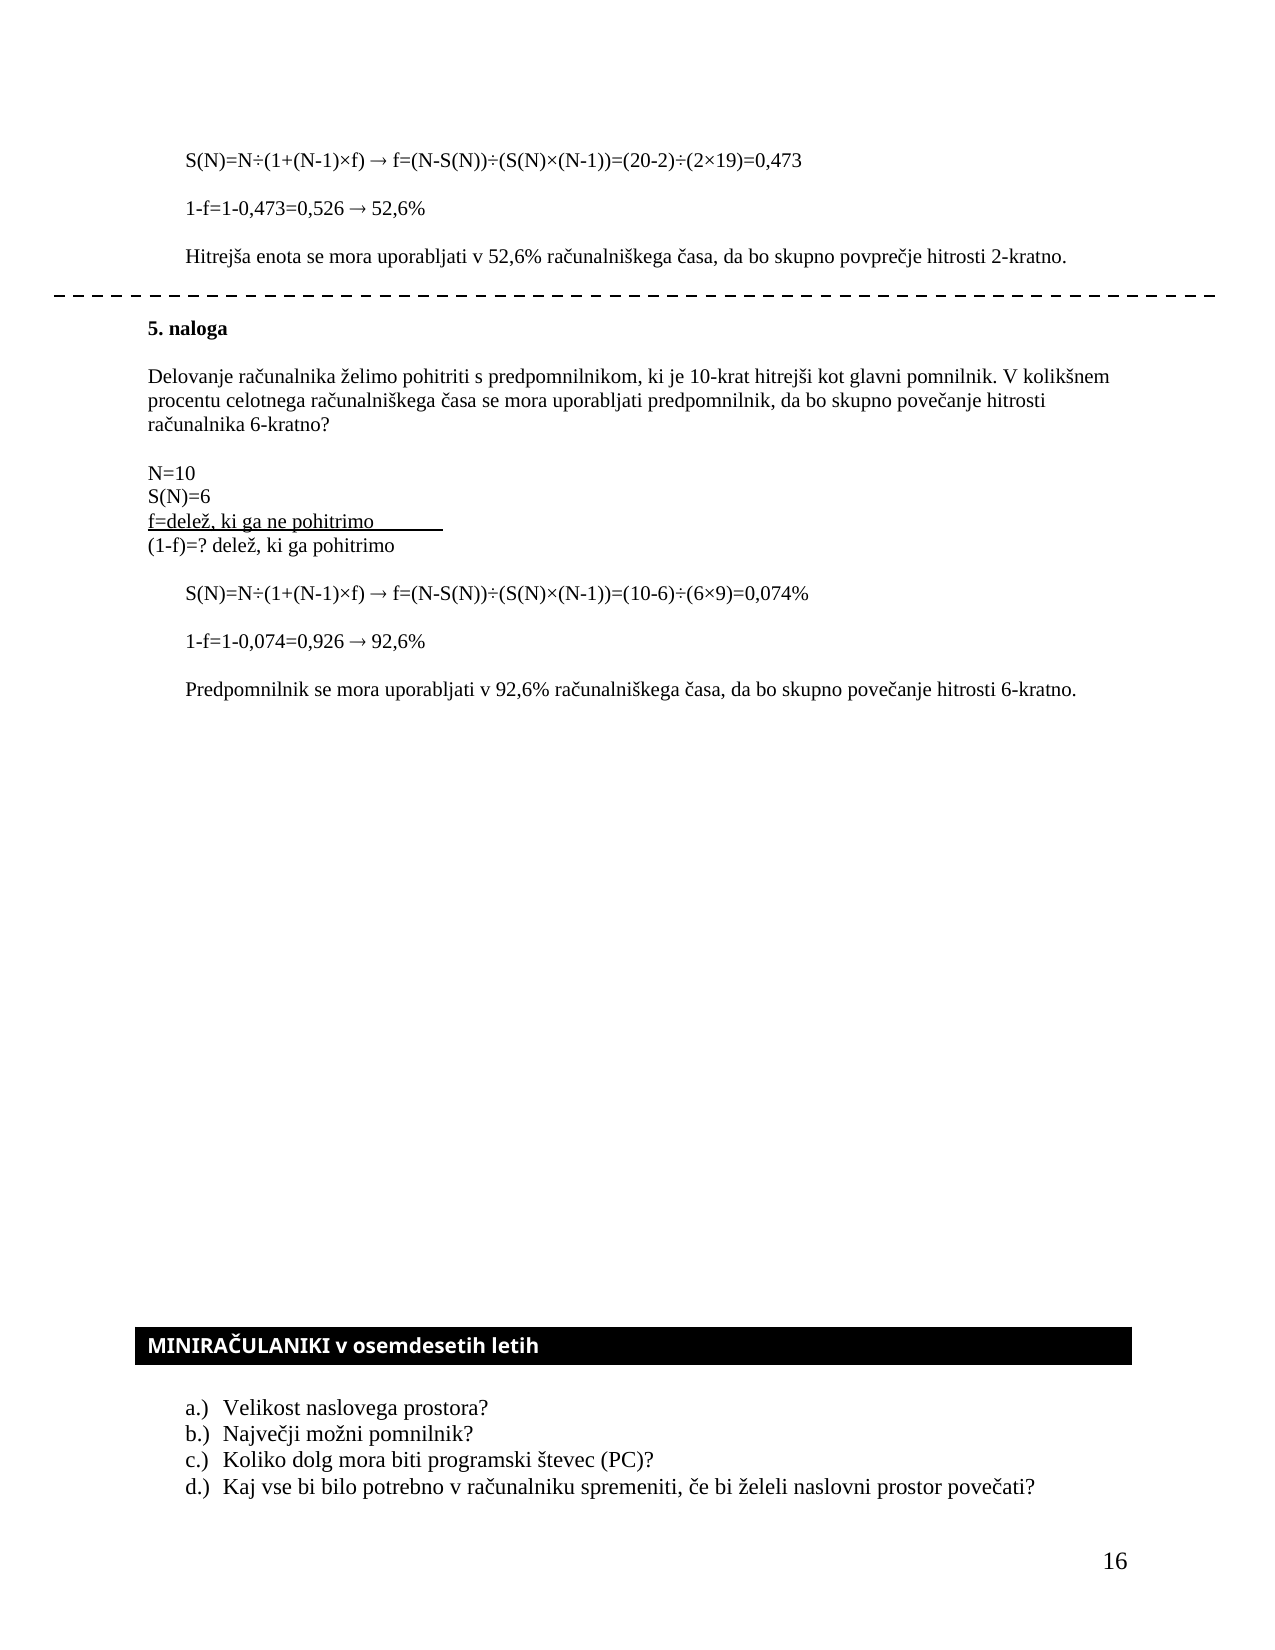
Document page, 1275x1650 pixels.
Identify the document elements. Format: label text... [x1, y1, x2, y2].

text Predpomnilnik se mora uporabljati v 92,6% računalniškega časa, da bo skupno povečanje hitrosti 6-kratno. [185, 677, 1127, 701]
text Delovanje računalnika želimo pohitriti s predpomnilnikom, ki je 10-krat hitrejši kot glavni pomnilnik. V kolikšnem procentu celotnega računalniškega časa se mora uporabljati predpomnilnik, da bo skupno povečanje hitrosti računalnika 6-kratno? [148, 364, 1127, 436]
text 1-f=1-0,074=0,926  92,6% [185, 629, 1127, 653]
text S(N)=N÷(1+(N-1)×f)  f=(N-S(N))÷(S(N)×(N-1))=(20-2)÷(2×19)=0,473 [148, 148, 1127, 172]
subtitle f=delež, ki ga ne pohitrimo [148, 508, 1127, 533]
table_header MINIRAČULANIKI v osemdesetih letih [136, 1328, 1131, 1364]
text 5. naloga [148, 316, 1127, 340]
list Največji možni pomnilnik? [185, 1420, 1127, 1447]
list Koliko dolg mora biti programski števec (PC)? [185, 1447, 1127, 1473]
text Hitrejša enota se mora uporabljati v 52,6% računalniškega časa, da bo skupno povprečje hitrosti 2-kratno. [185, 244, 1127, 268]
text S(N)=N÷(1+(N-1)×f)  f=(N-S(N))÷(S(N)×(N-1))=(10-6)÷(6×9)=0,074% [185, 581, 1127, 605]
list Velikost naslovega prostora? [185, 1394, 1127, 1420]
text N=10 [148, 460, 1127, 484]
text 1-f=1-0,473=0,526  52,6% [148, 196, 1127, 220]
text (1-f)=? delež, ki ga pohitrimo [148, 533, 1127, 557]
text S(N)=6 [148, 484, 1127, 508]
list Kaj vse bi bilo potrebno v računalniku spremeniti, če bi želeli naslovni prostor povečati? [185, 1473, 1127, 1499]
